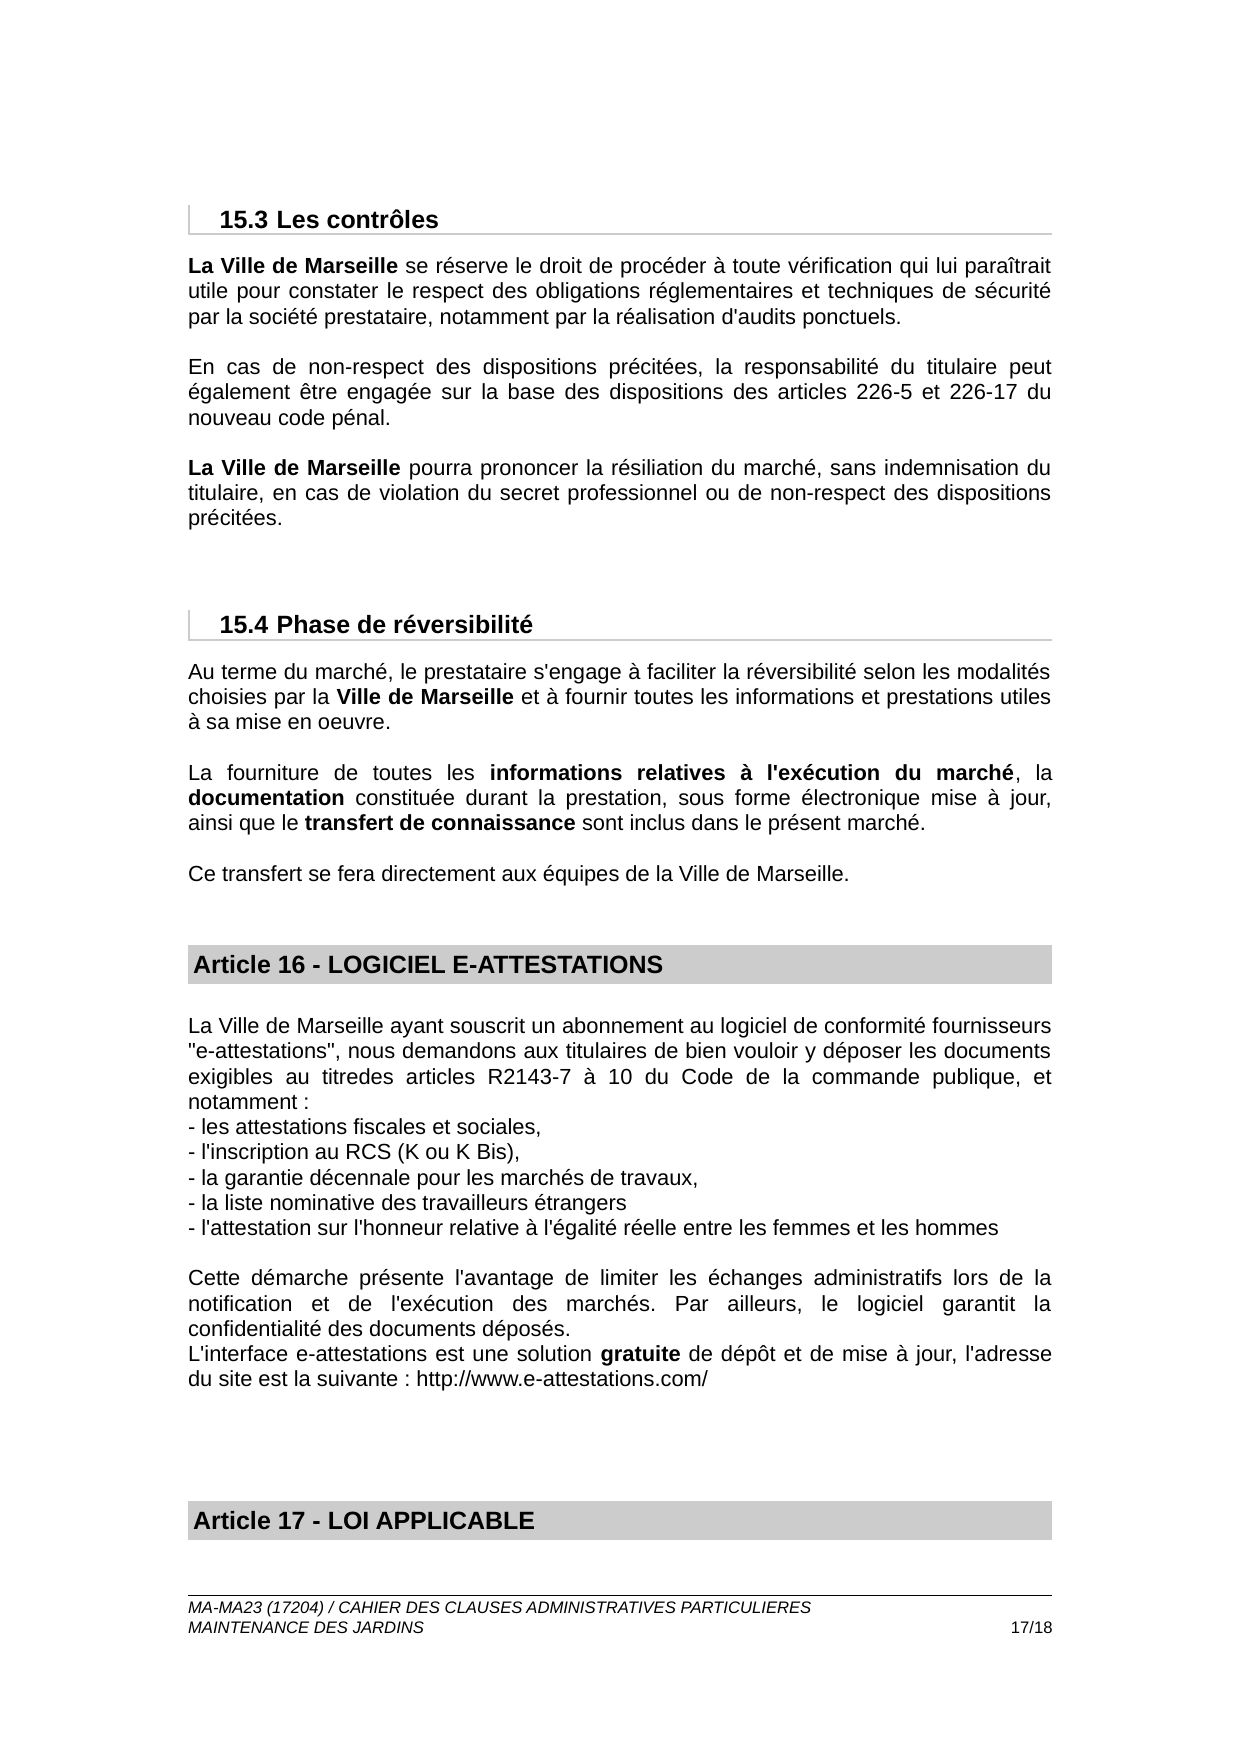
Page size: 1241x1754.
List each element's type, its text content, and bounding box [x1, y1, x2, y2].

subtitle Phase de réversibilité [190, 610, 1052, 639]
text La Ville de Marseille pourra prononcer la résiliation du marché, sans indemnisation du titulaire, en cas de violation du secret professionnel ou de non-respect des dispositions précitées. [188, 455, 1052, 530]
text En cas de non-respect des dispositions précitées, la responsabilité du titulaire peut également être engagée sur la base des dispositions des articles 226-5 et 226-17 du nouveau code pénal. [188, 354, 1052, 429]
text Ce transfert se fera directement aux équipes de la Ville de Marseille. [188, 861, 1052, 886]
text Cette démarche présente l'avantage de limiter les échanges administratifs lors de la notification et de l'exécution des marchés. Par ailleurs, le logiciel garantit la confidentialité des documents déposés. [188, 1265, 1052, 1341]
text - les attestations fiscales et sociales, [188, 1114, 1052, 1139]
subtitle LOI APPLICABLE [190, 1503, 1050, 1538]
text - l'attestation sur l'honneur relative à l'égalité réelle entre les femmes et les hommes [188, 1215, 1052, 1240]
text - l'inscription au RCS (K ou K Bis), [188, 1139, 1052, 1164]
text - la liste nominative des travailleurs étrangers [188, 1190, 1052, 1215]
subtitle LOGICIEL E-ATTESTATIONS [190, 947, 1050, 982]
text Au terme du marché, le prestataire s'engage à faciliter la réversibilité selon les modalités choisies par la Ville de Marseille et à fournir toutes les informations et prestations utiles à sa mise en oeuvre. [188, 659, 1052, 734]
text La Ville de Marseille ayant souscrit un abonnement au logiciel de conformité fournisseurs "e-attestations", nous demandons aux titulaires de bien vouloir y déposer les documents exigibles au titredes articles R2143-7 à 10 du Code de la commande publique, et notamment : [188, 1013, 1052, 1114]
text La Ville de Marseille se réserve le droit de procéder à toute vérification qui lui paraîtrait utile pour constater le respect des obligations réglementaires et techniques de sécurité par la société prestataire, notamment par la réalisation d'audits ponctuels. [188, 253, 1052, 329]
text L'interface e-attestations est une solution gratuite de dépôt et de mise à jour, l'adresse du site est la suivante : http://www.e-attestations.com/ [188, 1341, 1052, 1391]
text - la garantie décennale pour les marchés de travaux, [188, 1164, 1052, 1190]
subtitle Les contrôles [188, 204, 1052, 233]
text La fourniture de toutes les informations relatives à l'exécution du marché, la documentation constituée durant la prestation, sous forme électronique mise à jour, ainsi que le transfert de connaissance sont inclus dans le présent marché. [188, 760, 1052, 835]
